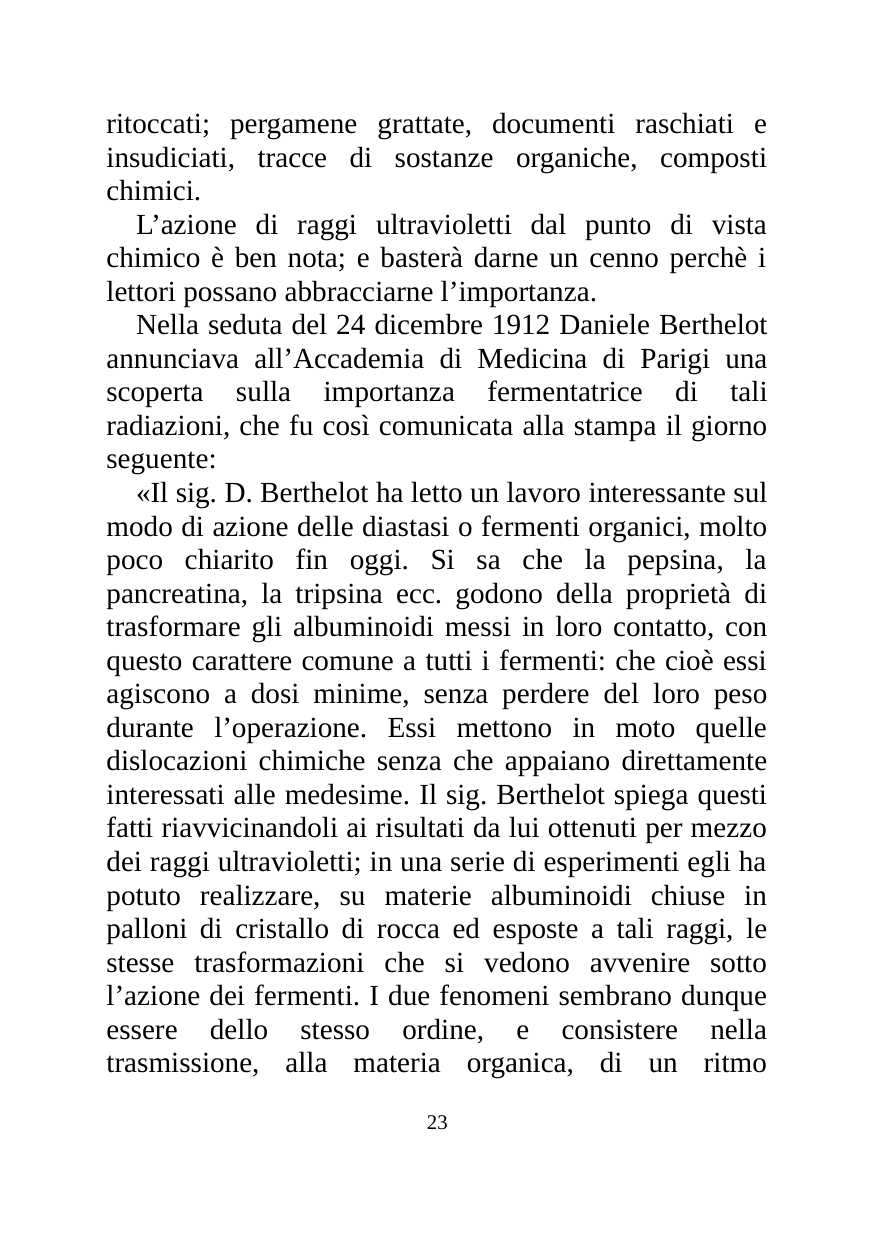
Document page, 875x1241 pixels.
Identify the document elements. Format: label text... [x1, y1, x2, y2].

text Nella seduta del 24 dicembre 1912 Daniele Berthelot annunciava all’Accademia di Medicina di Parigi una scoperta sulla importanza fermentatrice di tali radiazioni, che fu così comunicata alla stampa il giorno seguente: [106, 307, 768, 475]
text ritoccati; pergamene grattate, documenti raschiati e insudiciati, tracce di sostanze organiche, composti chimici. [106, 106, 768, 207]
text «Il sig. D. Berthelot ha letto un lavoro interessante sul modo di azione delle diastasi o fermenti organici, molto poco chiarito fin oggi. Si sa che la pepsina, la pancreatina, la tripsina ecc. godono della proprietà di trasformare gli albuminoidi messi in loro contatto, con questo carattere comune a tutti i fermenti: che cioè essi agiscono a dosi minime, senza perdere del loro peso durante l’operazione. Essi mettono in moto quelle dislocazioni chimiche senza che appaiano direttamente interessati alle medesime. Il sig. Berthelot spiega questi fatti riavvicinandoli ai risultati da lui ottenuti per mezzo dei raggi ultravioletti; in una serie di esperimenti egli ha potuto realizzare, su materie albuminoidi chiuse in palloni di cristallo di rocca ed esposte a tali raggi, le stesse trasformazioni che si vedono avvenire sotto l’azione dei fermenti. I due fenomeni sembrano dunque essere dello stesso ordine, e consistere nella trasmissione, alla materia organica, di un ritmo [106, 475, 768, 1079]
text L’azione di raggi ultravioletti dal punto di vista chimico è ben nota; e basterà darne un cenno perchè i lettori possano abbracciarne l’importanza. [106, 207, 768, 307]
